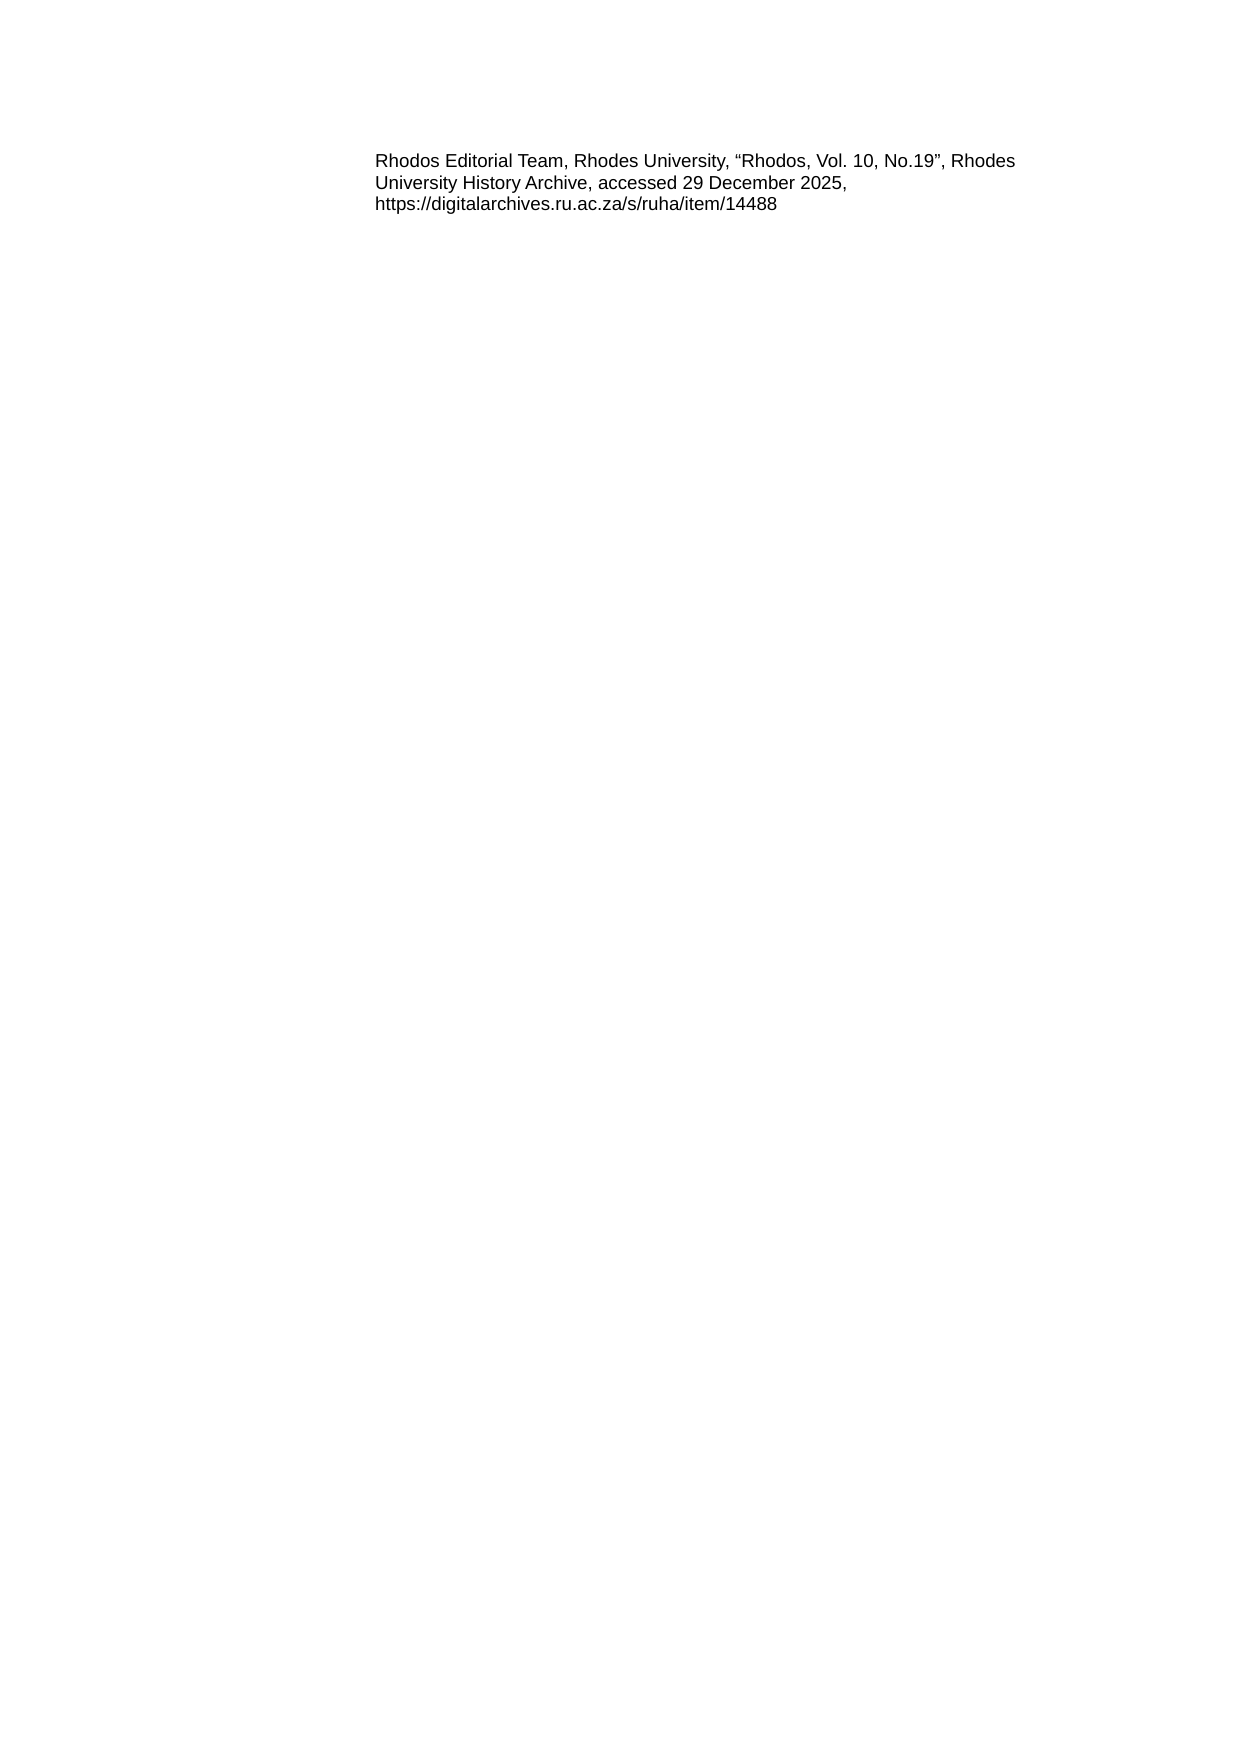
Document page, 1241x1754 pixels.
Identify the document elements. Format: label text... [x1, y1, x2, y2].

text Rhodos Editorial Team, Rhodes University, “Rhodos, Vol. 10, No.19”, Rhodes University History Archive, accessed 29 December 2025, https://digitalarchives.ru.ac.za/s/ruha/item/14488 [375, 150, 1090, 215]
